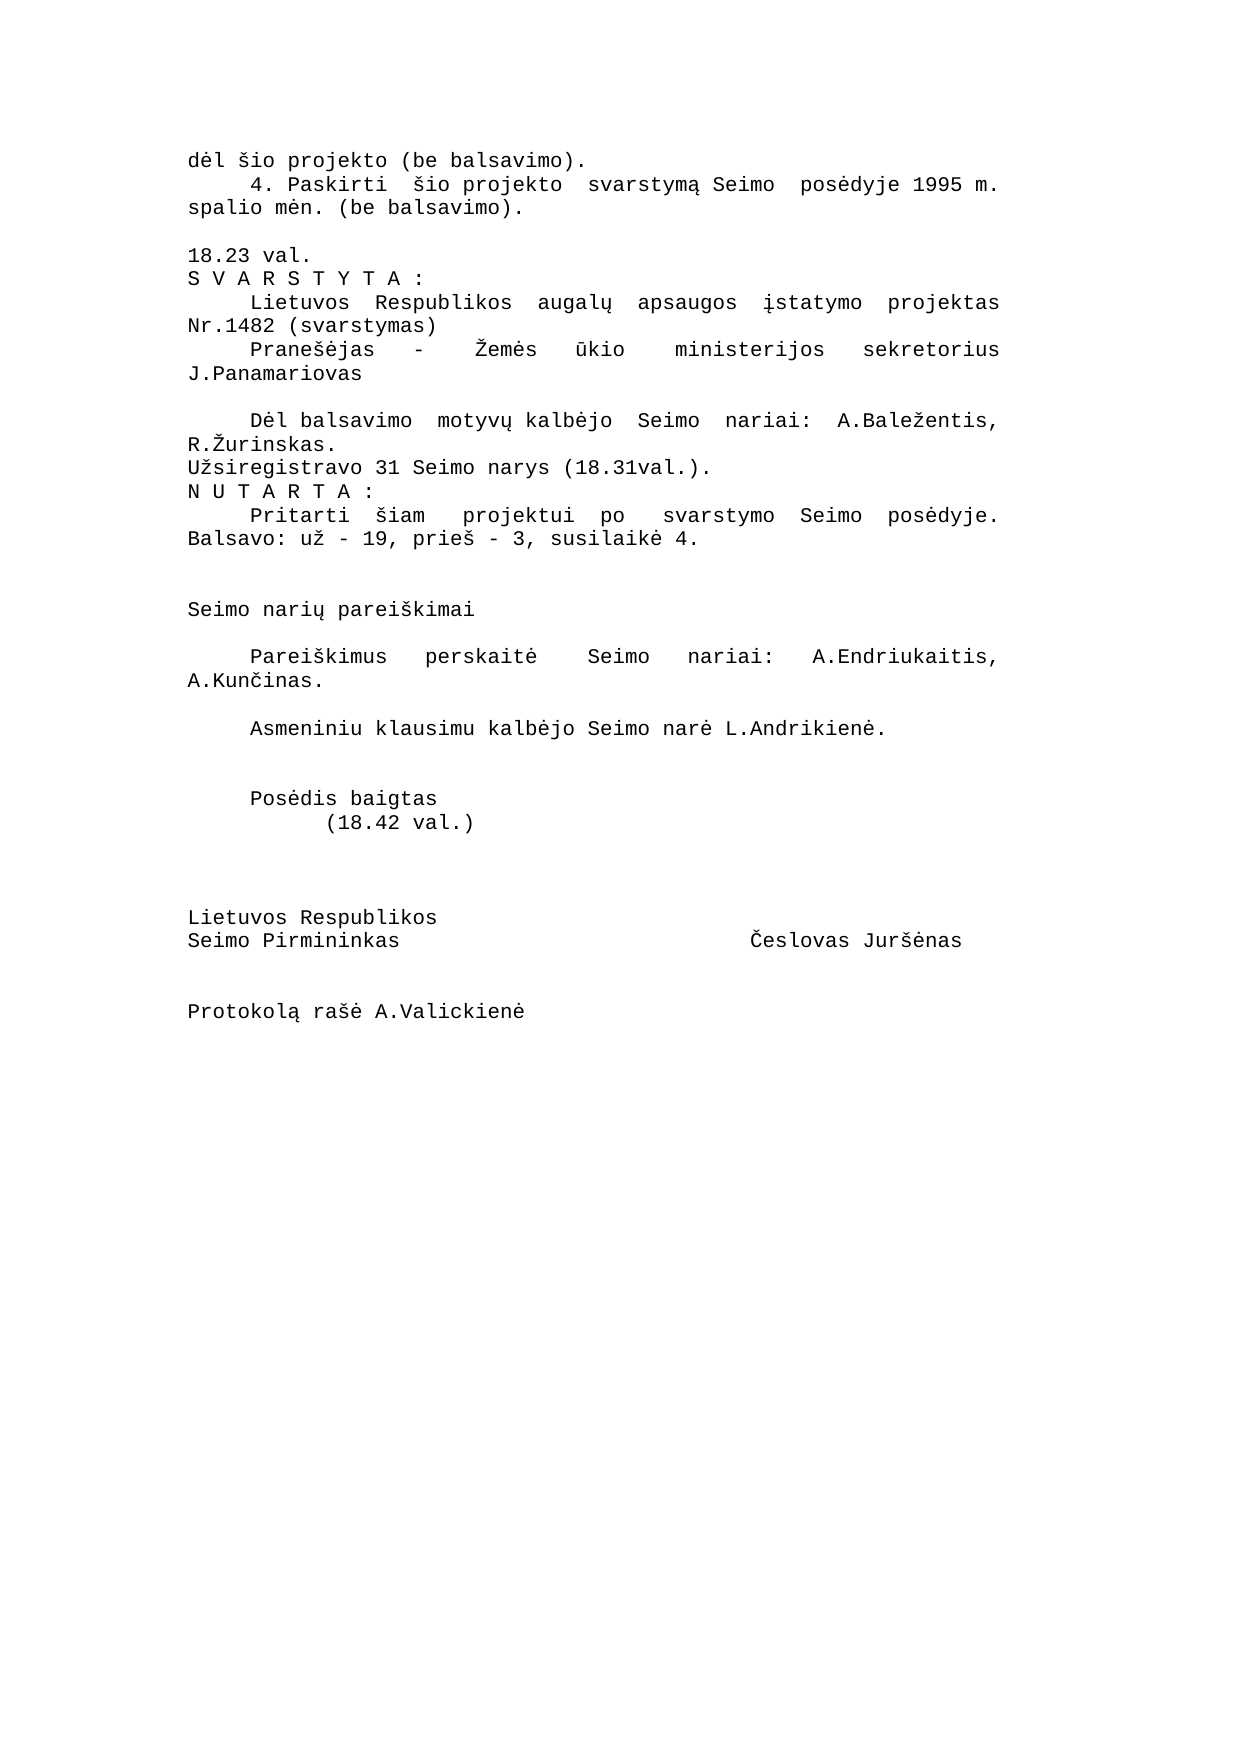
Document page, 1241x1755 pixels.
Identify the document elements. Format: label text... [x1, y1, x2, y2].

text Lietuvos Respublikos [187, 907, 1053, 930]
text 18.23 val. [187, 244, 1053, 268]
text J.Panamariovas [187, 363, 1053, 386]
text A.Kunčinas. [187, 670, 1053, 694]
text Lietuvos Respublikos augalų apsaugos įstatymo projektas [187, 292, 1053, 316]
text Seimo narių pareiškimai [187, 599, 1053, 623]
text 4. Paskirti šio projekto svarstymą Seimo posėdyje 1995 m. [187, 174, 1053, 197]
text Pritarti šiam projektui po svarstymo Seimo posėdyje. [187, 505, 1053, 528]
text S V A R S T Y T A : [187, 268, 1053, 292]
text Balsavo: už - 19, prieš - 3, susilaikė 4. [187, 528, 1053, 552]
text Užsiregistravo 31 Seimo narys (18.31val.). [187, 457, 1053, 481]
text Asmeniniu klausimu kalbėjo Seimo narė L.Andrikienė. [187, 717, 1053, 741]
text Pranešėjas - Žemės ūkio ministerijos sekretorius [187, 339, 1053, 363]
text Dėl balsavimo motyvų kalbėjo Seimo nariai: A.Baležentis, [187, 410, 1053, 434]
text (18.42 val.) [187, 812, 1053, 836]
text Seimo Pirmininkas Česlovas Juršėnas [187, 930, 1053, 954]
text spalio mėn. (be balsavimo). [187, 197, 1053, 221]
text Protokolą rašė A.Valickienė [187, 1001, 1053, 1025]
text Posėdis baigtas [187, 788, 1053, 812]
text N U T A R T A : [187, 481, 1053, 505]
text R.Žurinskas. [187, 434, 1053, 457]
text Pareiškimus perskaitė Seimo nariai: A.Endriukaitis, [187, 647, 1053, 670]
text Nr.1482 (svarstymas) [187, 316, 1053, 339]
text dėl šio projekto (be balsavimo). [187, 150, 1053, 174]
